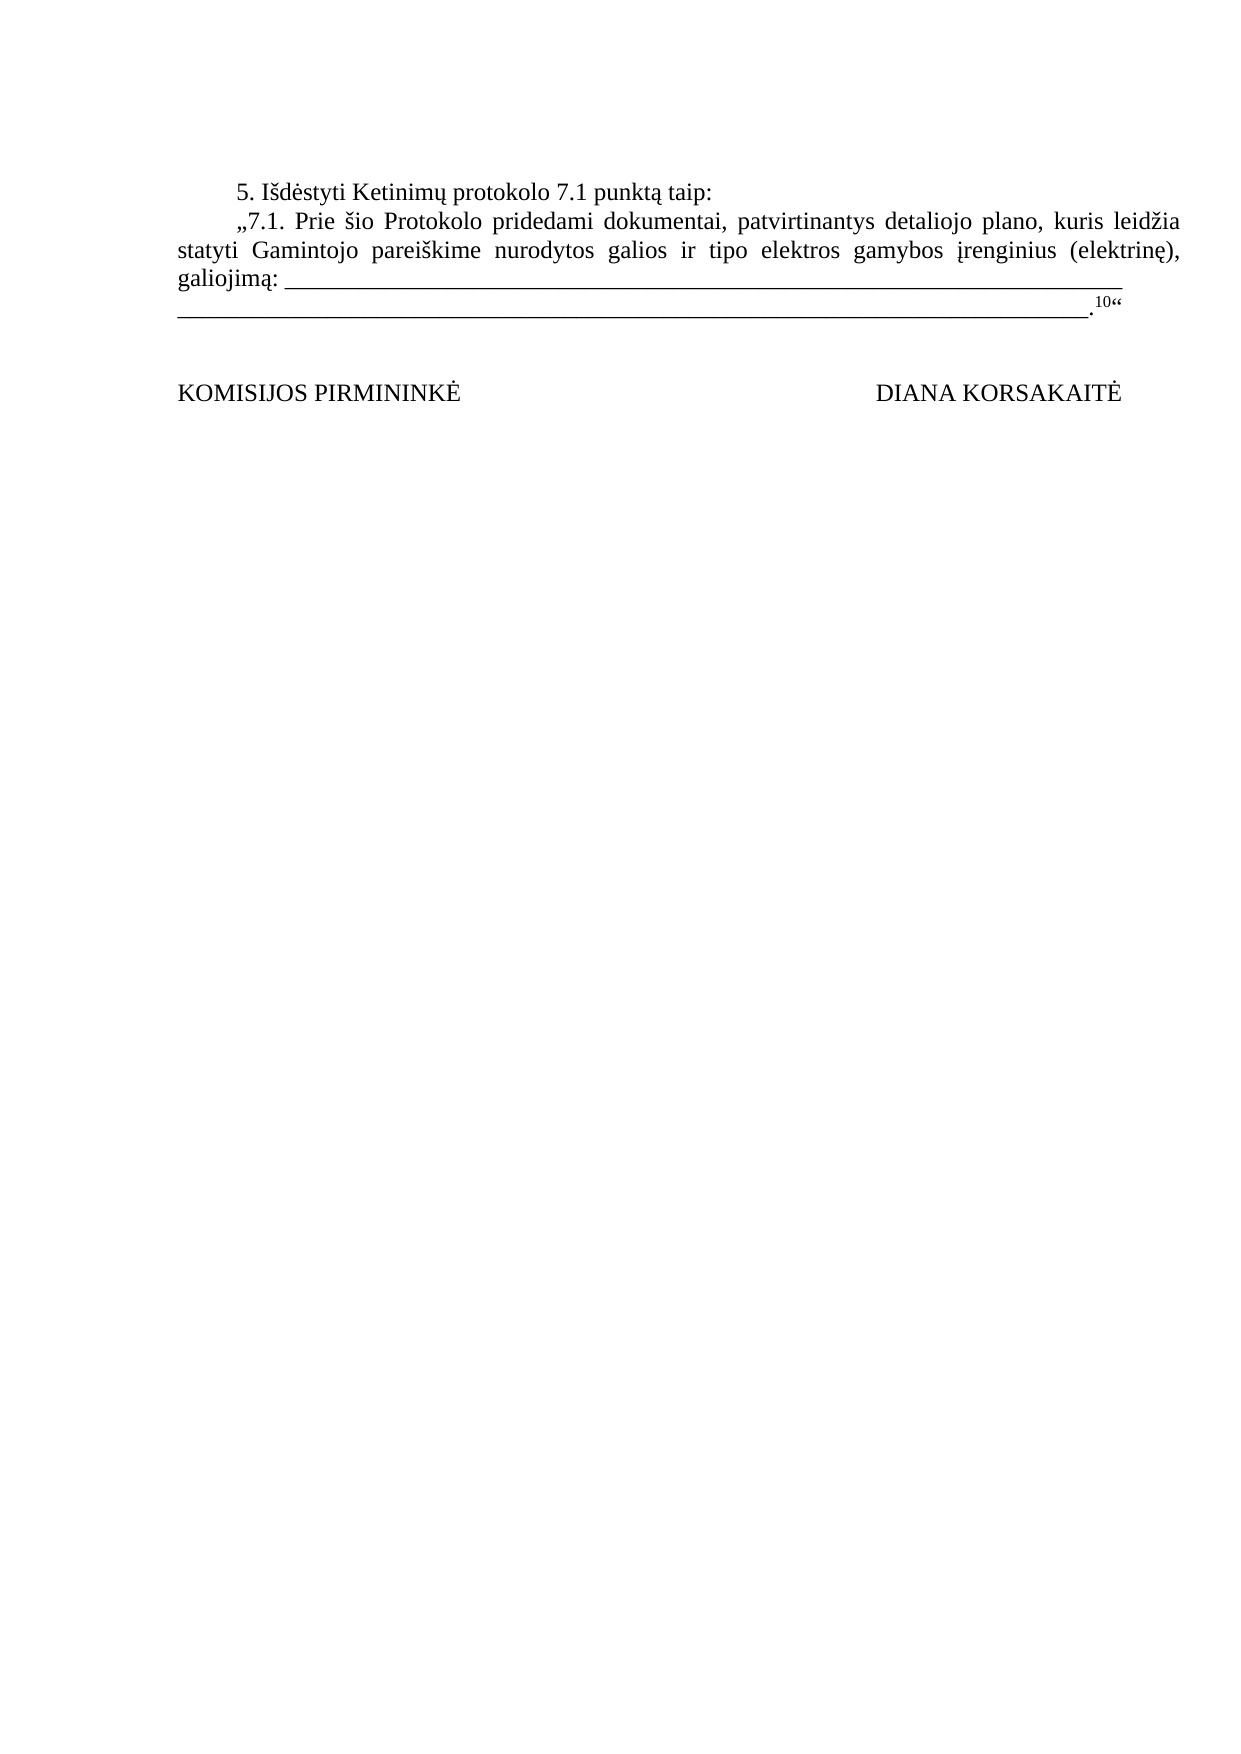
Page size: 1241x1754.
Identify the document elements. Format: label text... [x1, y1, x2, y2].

text Komisijos pirmininkė Diana Korsakaitė [177, 378, 1181, 407]
text _ .10“ [177, 292, 1181, 321]
text „7.1. Prie šio Protokolo pridedami dokumentai, patvirtinantys detaliojo plano, kuris leidžia statyti Gamintojo pareiškime nurodytos galios ir tipo elektros gamybos įrenginius (elektrinę), galiojimą: [177, 206, 1181, 292]
text 5. Išdėstyti Ketinimų protokolo 7.1 punktą taip: [177, 177, 1181, 206]
